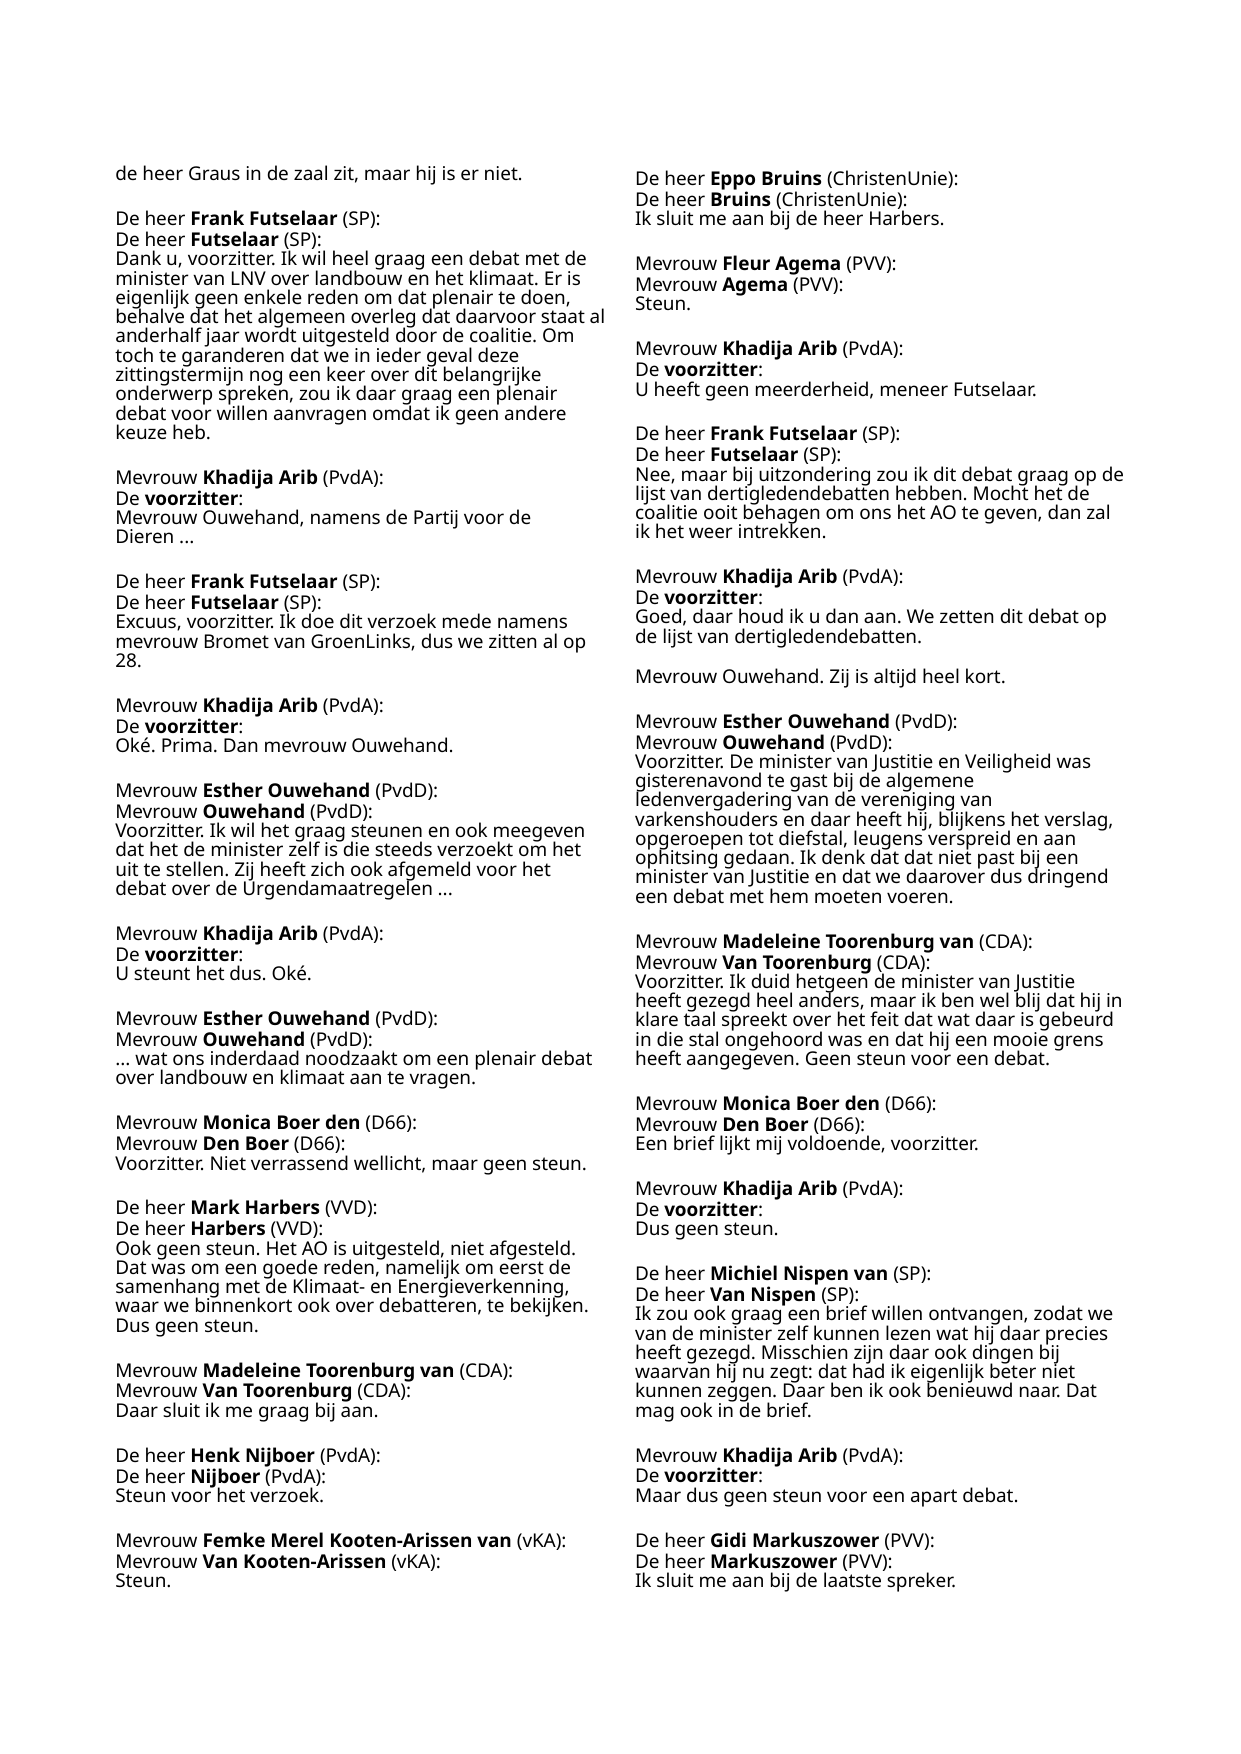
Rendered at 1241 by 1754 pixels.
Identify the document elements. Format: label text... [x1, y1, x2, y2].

text Mevrouw Madeleine Toorenburg van (CDA): [635, 928, 1125, 954]
text Mevrouw Monica Boer den (D66): [635, 1090, 1125, 1116]
text De voorzitter: [635, 589, 1125, 608]
text de heer Graus in de zaal zit, maar hij is er niet. [115, 165, 605, 184]
text Mevrouw Esther Ouwehand (PvdD): [115, 1005, 605, 1031]
text Mevrouw Ouwehand (PvdD): [115, 803, 605, 822]
text Mevrouw Madeleine Toorenburg van (CDA): [115, 1357, 605, 1382]
text Mevrouw Agema (PVV): [635, 276, 1125, 295]
text Voorzitter. Ik duid hetgeen de minister van Justitie heeft gezegd heel anders, maar ik ben wel blij dat hij in klare taal spreekt over het feit dat wat daar is gebeurd in die stal ongehoord was en dat hij een mooie grens heeft aangegeven. Geen steun voor een debat. [635, 973, 1125, 1069]
text De heer Frank Futselaar (SP): [115, 568, 605, 594]
text Ik sluit me aan bij de heer Harbers. [635, 210, 1125, 229]
text Mevrouw Den Boer (D66): [635, 1116, 1125, 1135]
text Maar dus geen steun voor een apart debat. [635, 1487, 1125, 1506]
text De heer Futselaar (SP): [635, 446, 1125, 466]
text Mevrouw Fleur Agema (PVV): [635, 250, 1125, 276]
text U heeft geen meerderheid, meneer Futselaar. [635, 381, 1125, 400]
text De heer Frank Futselaar (SP): [635, 421, 1125, 446]
text De heer Mark Harbers (VVD): [115, 1194, 605, 1220]
text Mevrouw Esther Ouwehand (PvdD): [115, 777, 605, 803]
text De heer Harbers (VVD): [115, 1220, 605, 1239]
text Mevrouw Van Toorenburg (CDA): [635, 954, 1125, 973]
text Goed, daar houd ik u dan aan. We zetten dit debat op de lijst van dertigledendebatten. [635, 608, 1125, 647]
text De heer Markuszower (PVV): [635, 1553, 1125, 1572]
text De voorzitter: [635, 361, 1125, 381]
text Voorzitter. De minister van Justitie en Veiligheid was gisterenavond te gast bij de algemene ledenvergadering van de vereniging van varkenshouders en daar heeft hij, blijkens het verslag, opgeroepen tot diefstal, leugens verspreid en aan ophitsing gedaan. Ik denk dat dat niet past bij een minister van Justitie en dat we daarover dus dringend een debat met hem moeten voeren. [635, 753, 1125, 907]
text Oké. Prima. Dan mevrouw Ouwehand. [115, 737, 605, 756]
text Ik sluit me aan bij de laatste spreker. [635, 1572, 1125, 1591]
text Daar sluit ik me graag bij aan. [115, 1402, 605, 1421]
text Mevrouw Ouwehand. Zij is altijd heel kort. [635, 668, 1125, 687]
text Steun. [635, 295, 1125, 315]
text De voorzitter: [115, 718, 605, 737]
text Excuus, voorzitter. Ik doe dit verzoek mede namens mevrouw Bromet van GroenLinks, dus we zitten al op 28. [115, 613, 605, 671]
text Mevrouw Monica Boer den (D66): [115, 1109, 605, 1135]
text Mevrouw Femke Merel Kooten-Arissen van (vKA): [115, 1527, 605, 1553]
text De heer Frank Futselaar (SP): [115, 205, 605, 231]
text De heer Van Nispen (SP): [635, 1286, 1125, 1305]
text Mevrouw Khadija Arib (PvdA): [115, 692, 605, 718]
text Ook geen steun. Het AO is uitgesteld, niet afgesteld. Dat was om een goede reden, namelijk om eerst de samenhang met de Klimaat- en Energieverkenning, waar we binnenkort ook over debatteren, te bekijken. Dus geen steun. [115, 1239, 605, 1336]
text Mevrouw Khadija Arib (PvdA): [635, 1175, 1125, 1201]
text Mevrouw Van Toorenburg (CDA): [115, 1382, 605, 1402]
text Mevrouw Khadija Arib (PvdA): [115, 920, 605, 946]
text Mevrouw Ouwehand (PvdD): [115, 1031, 605, 1050]
text Nee, maar bij uitzondering zou ik dit debat graag op de lijst van dertigledendebatten hebben. Mocht het de coalitie ooit behagen om ons het AO te geven, dan zal ik het weer intrekken. [635, 466, 1125, 543]
text Een brief lijkt mij voldoende, voorzitter. [635, 1135, 1125, 1154]
text De voorzitter: [115, 946, 605, 965]
text De voorzitter: [635, 1201, 1125, 1220]
text De heer Futselaar (SP): [115, 231, 605, 250]
text Mevrouw Ouwehand, namens de Partij voor de Dieren ... [115, 509, 605, 547]
text U steunt het dus. Oké. [115, 965, 605, 984]
text Mevrouw Den Boer (D66): [115, 1135, 605, 1154]
text De heer Futselaar (SP): [115, 594, 605, 613]
text ... wat ons inderdaad noodzaakt om een plenair debat over landbouw en klimaat aan te vragen. [115, 1050, 605, 1089]
text Mevrouw Esther Ouwehand (PvdD): [635, 708, 1125, 734]
text Mevrouw Van Kooten-Arissen (vKA): [115, 1553, 605, 1572]
text Voorzitter. Niet verrassend wellicht, maar geen steun. [115, 1154, 605, 1174]
text Ik zou ook graag een brief willen ontvangen, zodat we van de minister zelf kunnen lezen wat hij daar precies heeft gezegd. Misschien zijn daar ook dingen bij waarvan hij nu zegt: dat had ik eigenlijk beter niet kunnen zeggen. Daar ben ik ook benieuwd naar. Dat mag ook in de brief. [635, 1305, 1125, 1421]
text De heer Henk Nijboer (PvdA): [115, 1442, 605, 1468]
text De voorzitter: [635, 1467, 1125, 1487]
text Mevrouw Khadija Arib (PvdA): [635, 336, 1125, 361]
text De heer Gidi Markuszower (PVV): [635, 1527, 1125, 1553]
text Steun. [115, 1572, 605, 1591]
text Mevrouw Khadija Arib (PvdA): [635, 563, 1125, 589]
text De heer Michiel Nispen van (SP): [635, 1260, 1125, 1286]
text Voorzitter. Ik wil het graag steunen en ook meegeven dat het de minister zelf is die steeds verzoekt om het uit te stellen. Zij heeft zich ook afgemeld voor het debat over de Urgendamaatregelen ... [115, 822, 605, 899]
text Dus geen steun. [635, 1220, 1125, 1239]
text Mevrouw Ouwehand (PvdD): [635, 734, 1125, 753]
text Steun voor het verzoek. [115, 1487, 605, 1506]
text Mevrouw Khadija Arib (PvdA): [635, 1442, 1125, 1467]
text De heer Bruins (ChristenUnie): [635, 191, 1125, 210]
text De heer Eppo Bruins (ChristenUnie): [635, 165, 1125, 191]
text De heer Nijboer (PvdA): [115, 1468, 605, 1487]
text De voorzitter: [115, 490, 605, 509]
text Dank u, voorzitter. Ik wil heel graag een debat met de minister van LNV over landbouw en het klimaat. Er is eigenlijk geen enkele reden om dat plenair te doen, behalve dat het algemeen overleg dat daarvoor staat al anderhalf jaar wordt uitgesteld door de coalitie. Om toch te garanderen dat we in ieder geval deze zittingstermijn nog een keer over dit belangrijke onderwerp spreken, zou ik daar graag een plenair debat voor willen aanvragen omdat ik geen andere keuze heb. [115, 250, 605, 443]
text Mevrouw Khadija Arib (PvdA): [115, 464, 605, 490]
